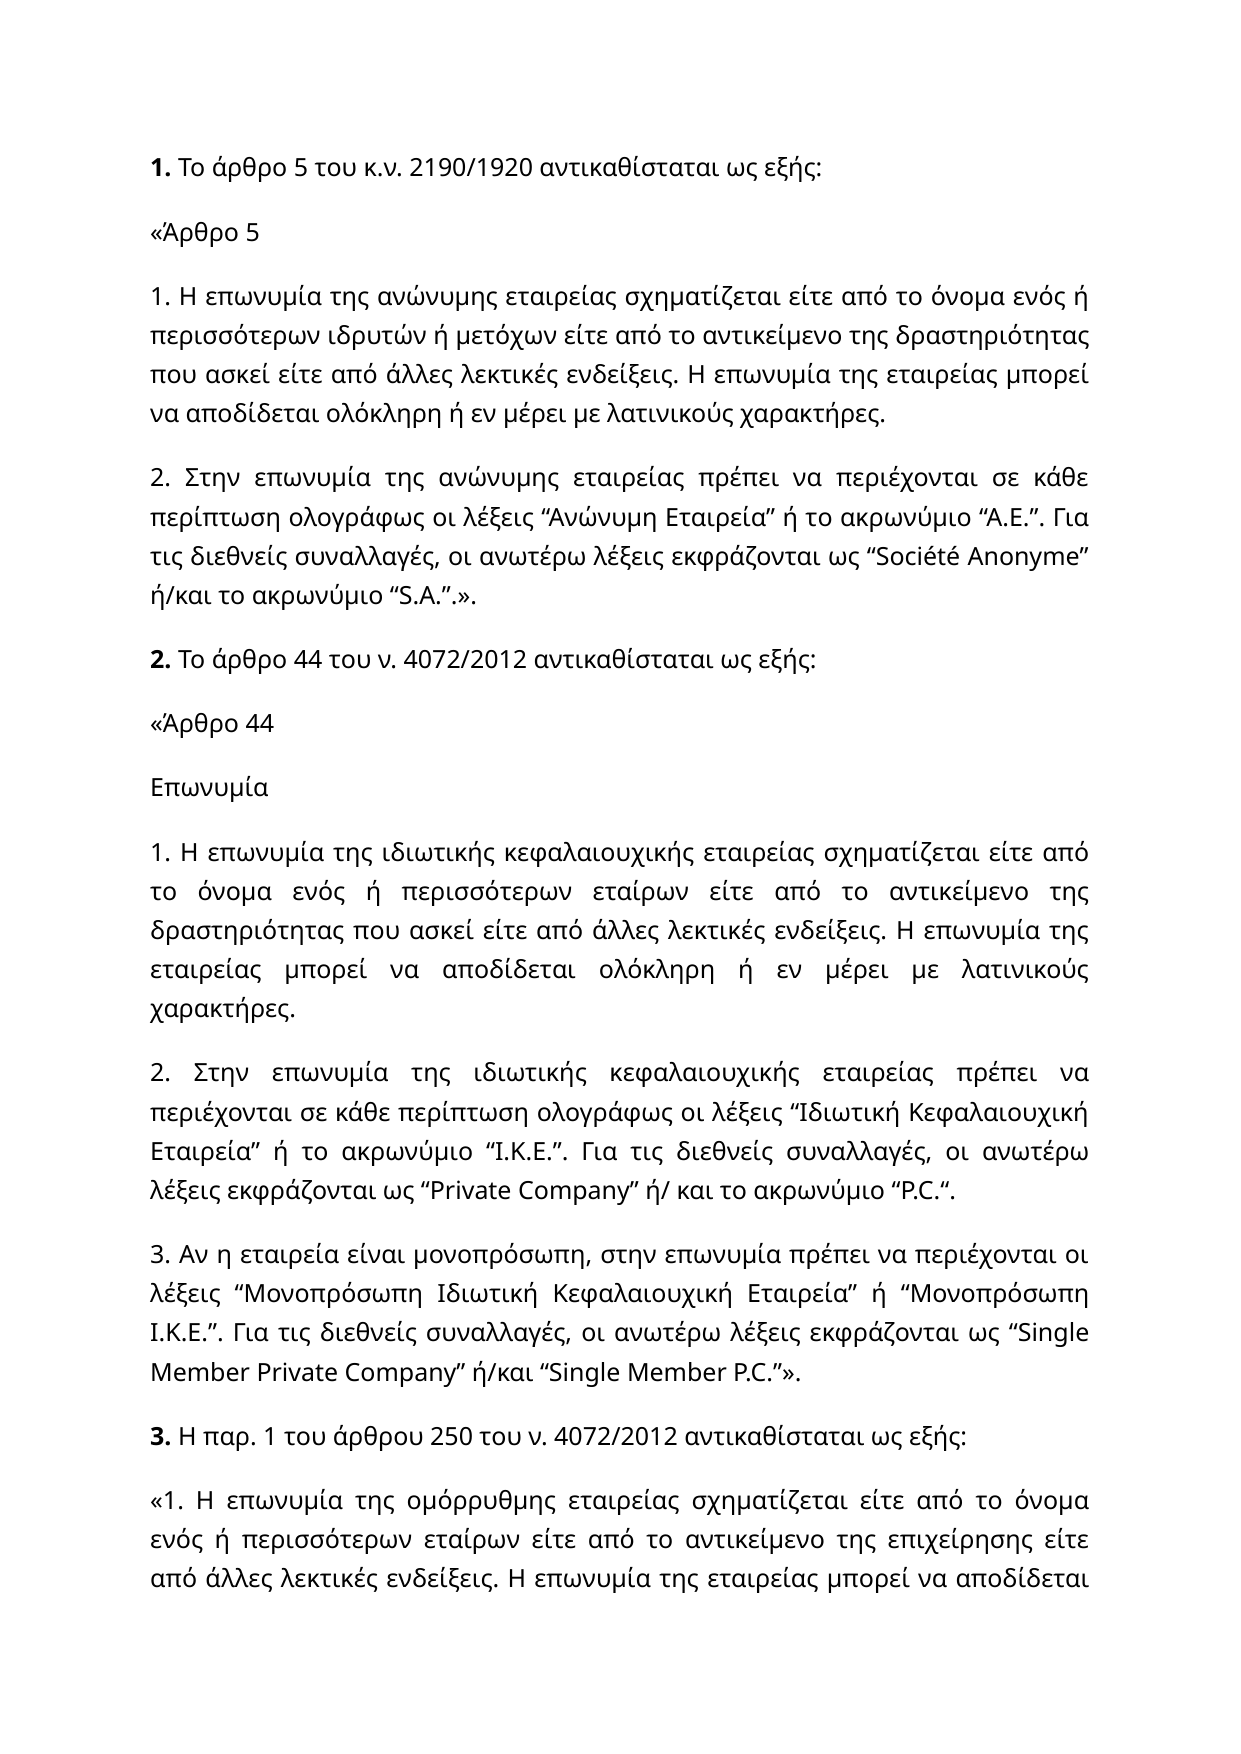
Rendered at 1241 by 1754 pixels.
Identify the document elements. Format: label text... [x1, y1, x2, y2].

text Επωνυμία [150, 770, 1090, 804]
text 1. Η επωνυμία της ανώνυμης εταιρείας σχηματίζεται είτε από το όνομα ενός ή περισσότερων ιδρυτών ή μετόχων είτε από το αντικείμενο της δραστηριότητας που ασκεί είτε από άλλες λεκτικές ενδείξεις. Η επωνυμία της εταιρείας μπορεί να αποδίδεται ολόκληρη ή εν μέρει με λατινικούς χαρακτήρες. [150, 278, 1090, 430]
text 2. Το άρθρο 44 του ν. 4072/2012 αντικαθίσταται ως εξής: [150, 642, 1090, 676]
text 1. Η επωνυμία της ιδιωτικής κεφαλαιουχικής εταιρείας σχηματίζεται είτε από το όνομα ενός ή περισσότερων εταίρων είτε από το αντικείμενο της δραστηριότητας που ασκεί είτε από άλλες λεκτικές ενδείξεις. Η επωνυμία της εταιρείας μπορεί να αποδίδεται ολόκληρη ή εν μέρει με λατινικούς χαρακτήρες. [150, 834, 1090, 1025]
text 3. Η παρ. 1 του άρθρου 250 του ν. 4072/2012 αντικαθίσταται ως εξής: [150, 1418, 1090, 1452]
text «1. Η επωνυμία της ομόρρυθμης εταιρείας σχηματίζεται είτε από το όνομα ενός ή περισσότερων εταίρων είτε από το αντικείμενο της επιχείρησης είτε από άλλες λεκτικές ενδείξεις. Η επωνυμία της εταιρείας μπορεί να αποδίδεται [150, 1482, 1090, 1595]
text 2. Στην επωνυμία της ανώνυμης εταιρείας πρέπει να περιέχονται σε κάθε περίπτωση ολογράφως οι λέξεις “Ανώνυμη Εταιρεία” ή το ακρωνύμιο “Α.Ε.”. Για τις διεθνείς συναλλαγές, οι ανωτέρω λέξεις εκφράζονται ως “Société Anonyme” ή/και το ακρωνύμιο “S.A.”.». [150, 460, 1090, 612]
text 2. Στην επωνυμία της ιδιωτικής κεφαλαιουχικής εταιρείας πρέπει να περιέχονται σε κάθε περίπτωση ολογράφως οι λέξεις “Ιδιωτική Κεφαλαιουχική Εταιρεία” ή το ακρωνύμιο “Ι.Κ.Ε.”. Για τις διεθνείς συναλλαγές, οι ανωτέρω λέξεις εκφράζονται ως “Private Company” ή/ και το ακρωνύμιο “P.C.“. [150, 1055, 1090, 1207]
text «Άρθρο 5 [150, 214, 1090, 248]
text «Άρθρο 44 [150, 706, 1090, 740]
text 1. Το άρθρο 5 του κ.ν. 2190/1920 αντικαθίσταται ως εξής: [150, 150, 1090, 184]
text 3. Αν η εταιρεία είναι μονοπρόσωπη, στην επωνυμία πρέπει να περιέχονται οι λέξεις “Μονοπρόσωπη Ιδιωτική Κεφαλαιουχική Εταιρεία” ή “Μονοπρόσωπη Ι.Κ.Ε.”. Για τις διεθνείς συναλλαγές, οι ανωτέρω λέξεις εκφράζονται ως “Single Member Private Company” ή/και “Single Member P.C.”». [150, 1237, 1090, 1388]
